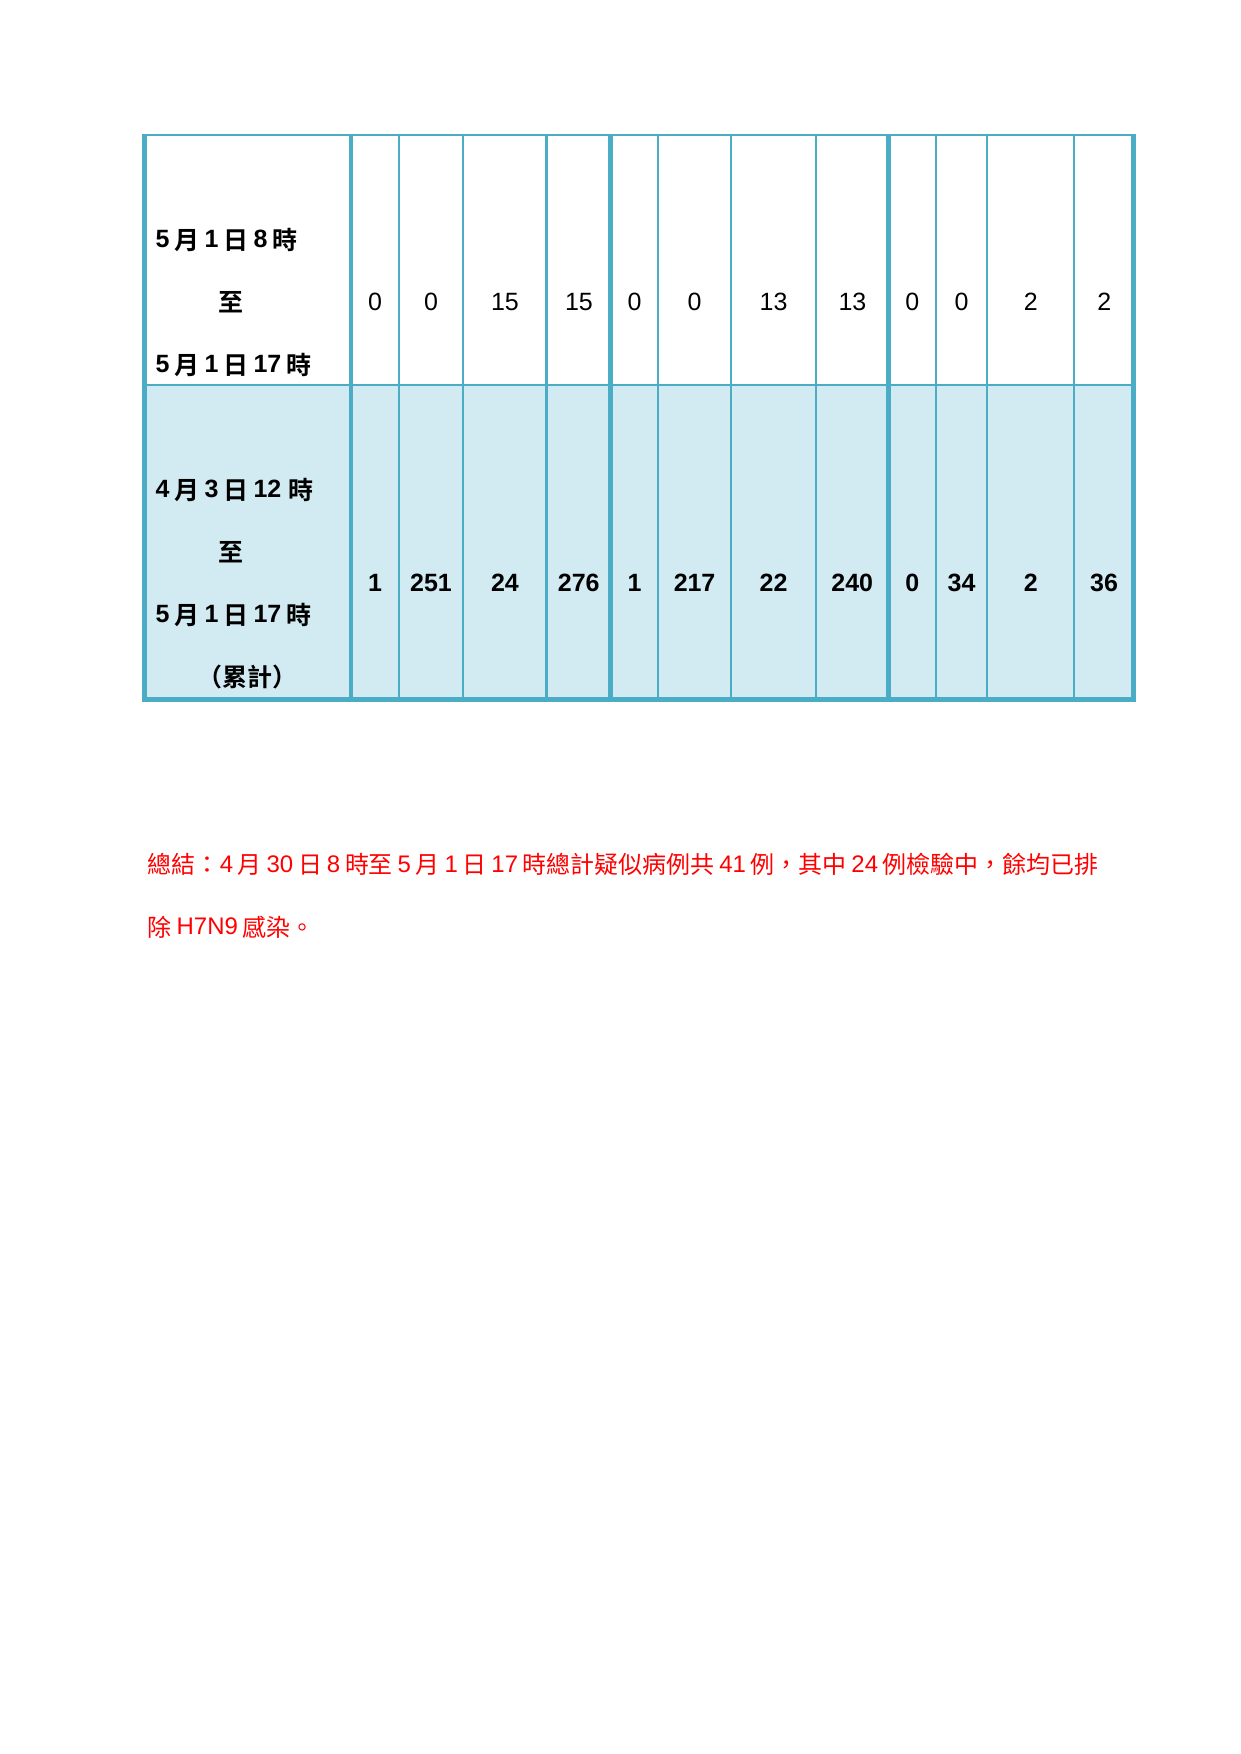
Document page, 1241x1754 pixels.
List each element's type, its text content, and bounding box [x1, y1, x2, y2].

table_cell 13 [817, 136, 886, 384]
table_cell 13 [732, 136, 815, 384]
table_cell 0 [613, 136, 657, 384]
table_cell 276 [548, 386, 608, 697]
table_cell 24 [464, 386, 545, 697]
table_cell 34 [937, 386, 986, 697]
table_cell 4月3日12 時 至 5月1日17時 （累計） [147, 386, 349, 697]
table_cell 240 [817, 386, 886, 697]
table_cell 15 [464, 136, 545, 384]
table_cell 22 [732, 386, 815, 697]
table_cell 217 [659, 386, 730, 697]
table_cell 0 [659, 136, 730, 384]
table_cell 0 [353, 136, 398, 384]
table_cell 36 [1075, 386, 1131, 697]
table_cell 2 [988, 386, 1073, 697]
table_cell 15 [548, 136, 608, 384]
table_cell 5月1日8時 至 5月1日17時 [147, 136, 349, 384]
table_cell 0 [937, 136, 986, 384]
table_cell 1 [613, 386, 657, 697]
table_cell 251 [400, 386, 462, 697]
table_cell 2 [988, 136, 1073, 384]
text 總結：4月30日8時至5月1日17時總計疑似病例共41例，其中24例檢驗中，餘均已排除H7N9感染。 [148, 822, 1122, 947]
table_cell 0 [891, 136, 935, 384]
table_cell 0 [891, 386, 935, 697]
table_cell 0 [400, 136, 462, 384]
table_cell 2 [1075, 136, 1131, 384]
table_cell 1 [353, 386, 398, 697]
